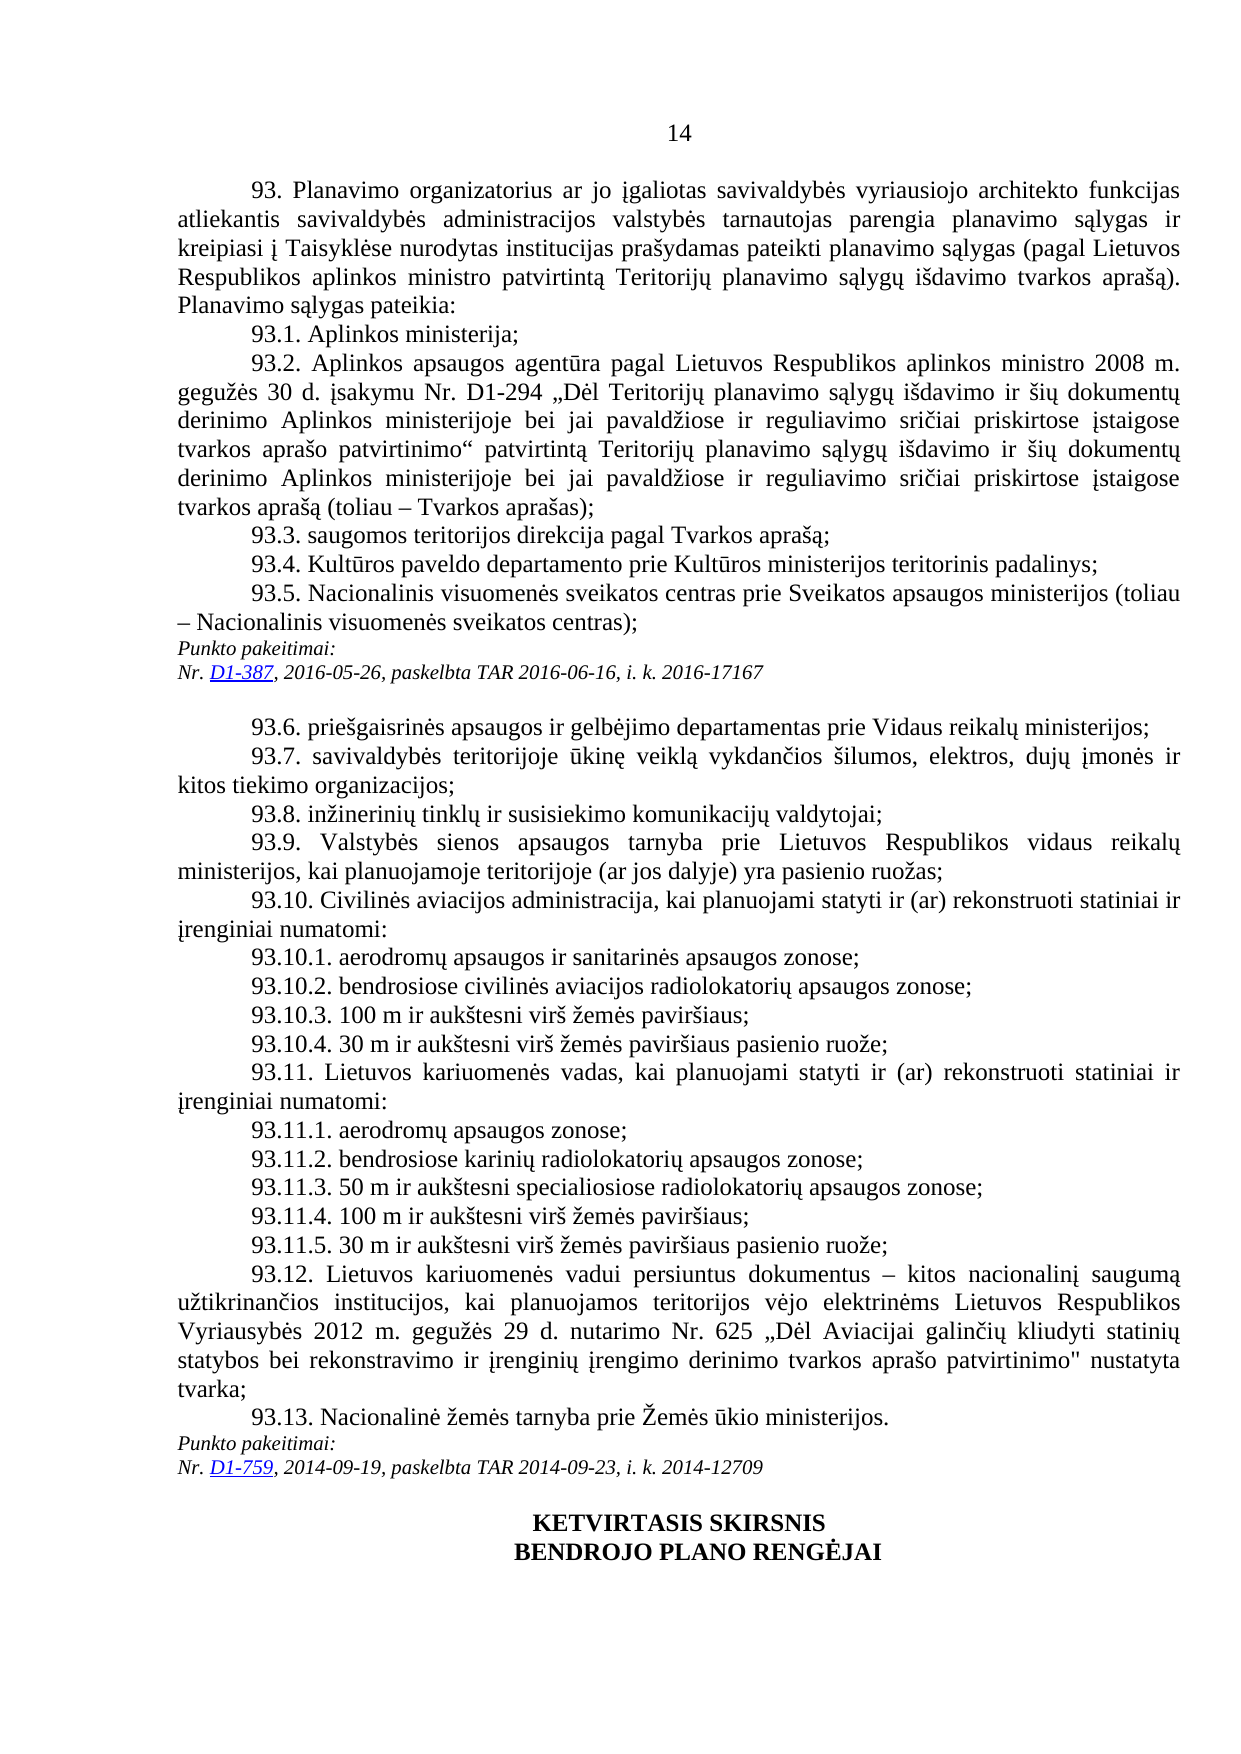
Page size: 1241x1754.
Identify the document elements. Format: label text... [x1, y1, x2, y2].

text 93.10.4. 30 m ir aukštesni virš žemės paviršiaus pasienio ruože; [177, 1029, 1181, 1057]
text BENDROJO PLANO RENGĖJAI [177, 1537, 1181, 1566]
text KETVIRTASIS SKIRSNIS [177, 1508, 1181, 1537]
text Punkto pakeitimai: [177, 1431, 1181, 1455]
text 93.10. Civilinės aviacijos administracija, kai planuojami statyti ir (ar) rekonstruoti statiniai ir įrenginiai numatomi: [177, 885, 1181, 942]
text 93.9. Valstybės sienos apsaugos tarnyba prie Lietuvos Respublikos vidaus reikalų ministerijos, kai planuojamoje teritorijoje (ar jos dalyje) yra pasienio ruožas; [177, 827, 1181, 885]
text 93.11.4. 100 m ir aukštesni virš žemės paviršiaus; [177, 1201, 1181, 1230]
text 93.5. Nacionalinis visuomenės sveikatos centras prie Sveikatos apsaugos ministerijos (toliau – Nacionalinis visuomenės sveikatos centras); [177, 578, 1181, 636]
text 93. Planavimo organizatorius ar jo įgaliotas savivaldybės vyriausiojo architekto funkcijas atliekantis savivaldybės administracijos valstybės tarnautojas parengia planavimo sąlygas ir kreipiasi į Taisyklėse nurodytas institucijas prašydamas pateikti planavimo sąlygas (pagal Lietuvos Respublikos aplinkos ministro patvirtintą Teritorijų planavimo sąlygų išdavimo tvarkos aprašą). Planavimo sąlygas pateikia: [177, 176, 1181, 319]
text 93.11.5. 30 m ir aukštesni virš žemės paviršiaus pasienio ruože; [177, 1230, 1181, 1259]
text 93.12. Lietuvos kariuomenės vadui persiuntus dokumentus – kitos nacionalinį saugumą užtikrinančios institucijos, kai planuojamos teritorijos vėjo elektrinėms Lietuvos Respublikos Vyriausybės 2012 m. gegužės 29 d. nutarimo Nr. 625 „Dėl Aviacijai galinčių kliudyti statinių statybos bei rekonstravimo ir įrenginių įrengimo derinimo tvarkos aprašo patvirtinimo" nustatyta tvarka; [177, 1259, 1181, 1402]
text 93.10.2. bendrosiose civilinės aviacijos radiolokatorių apsaugos zonose; [177, 971, 1181, 1000]
text 93.13. Nacionalinė žemės tarnyba prie Žemės ūkio ministerijos. [177, 1402, 1181, 1431]
text 93.2. Aplinkos apsaugos agentūra pagal Lietuvos Respublikos aplinkos ministro 2008 m. gegužės 30 d. įsakymu Nr. D1-294 „Dėl Teritorijų planavimo sąlygų išdavimo ir šių dokumentų derinimo Aplinkos ministerijoje bei jai pavaldžiose ir reguliavimo sričiai priskirtose įstaigose tvarkos aprašo patvirtinimo“ patvirtintą Teritorijų planavimo sąlygų išdavimo ir šių dokumentų derinimo Aplinkos ministerijoje bei jai pavaldžiose ir reguliavimo sričiai priskirtose įstaigose tvarkos aprašą (toliau – Tvarkos aprašas); [177, 348, 1181, 521]
text 93.11.3. 50 m ir aukštesni specialiosiose radiolokatorių apsaugos zonose; [177, 1172, 1181, 1201]
text 93.8. inžinerinių tinklų ir susisiekimo komunikacijų valdytojai; [177, 799, 1181, 827]
text 93.11. Lietuvos kariuomenės vadas, kai planuojami statyti ir (ar) rekonstruoti statiniai ir įrenginiai numatomi: [177, 1057, 1181, 1115]
text 93.11.2. bendrosiose karinių radiolokatorių apsaugos zonose; [177, 1144, 1181, 1172]
text Nr. D1-759, 2014-09-19, paskelbta TAR 2014-09-23, i. k. 2014-12709 [177, 1455, 1181, 1479]
text Punkto pakeitimai: [177, 636, 1181, 660]
text 93.4. Kultūros paveldo departamento prie Kultūros ministerijos teritorinis padalinys; [177, 549, 1181, 578]
text 93.10.3. 100 m ir aukštesni virš žemės paviršiaus; [177, 1000, 1181, 1029]
text 93.7. savivaldybės teritorijoje ūkinę veiklą vykdančios šilumos, elektros, dujų įmonės ir kitos tiekimo organizacijos; [177, 741, 1181, 799]
text 93.10.1. aerodromų apsaugos ir sanitarinės apsaugos zonose; [177, 942, 1181, 971]
text 93.6. priešgaisrinės apsaugos ir gelbėjimo departamentas prie Vidaus reikalų ministerijos; [177, 712, 1181, 741]
text 93.3. saugomos teritorijos direkcija pagal Tvarkos aprašą; [177, 521, 1181, 549]
text Nr. D1-387, 2016-05-26, paskelbta TAR 2016-06-16, i. k. 2016-17167 [177, 660, 1181, 684]
text 93.1. Aplinkos ministerija; [177, 319, 1181, 348]
text 93.11.1. aerodromų apsaugos zonose; [177, 1115, 1181, 1144]
